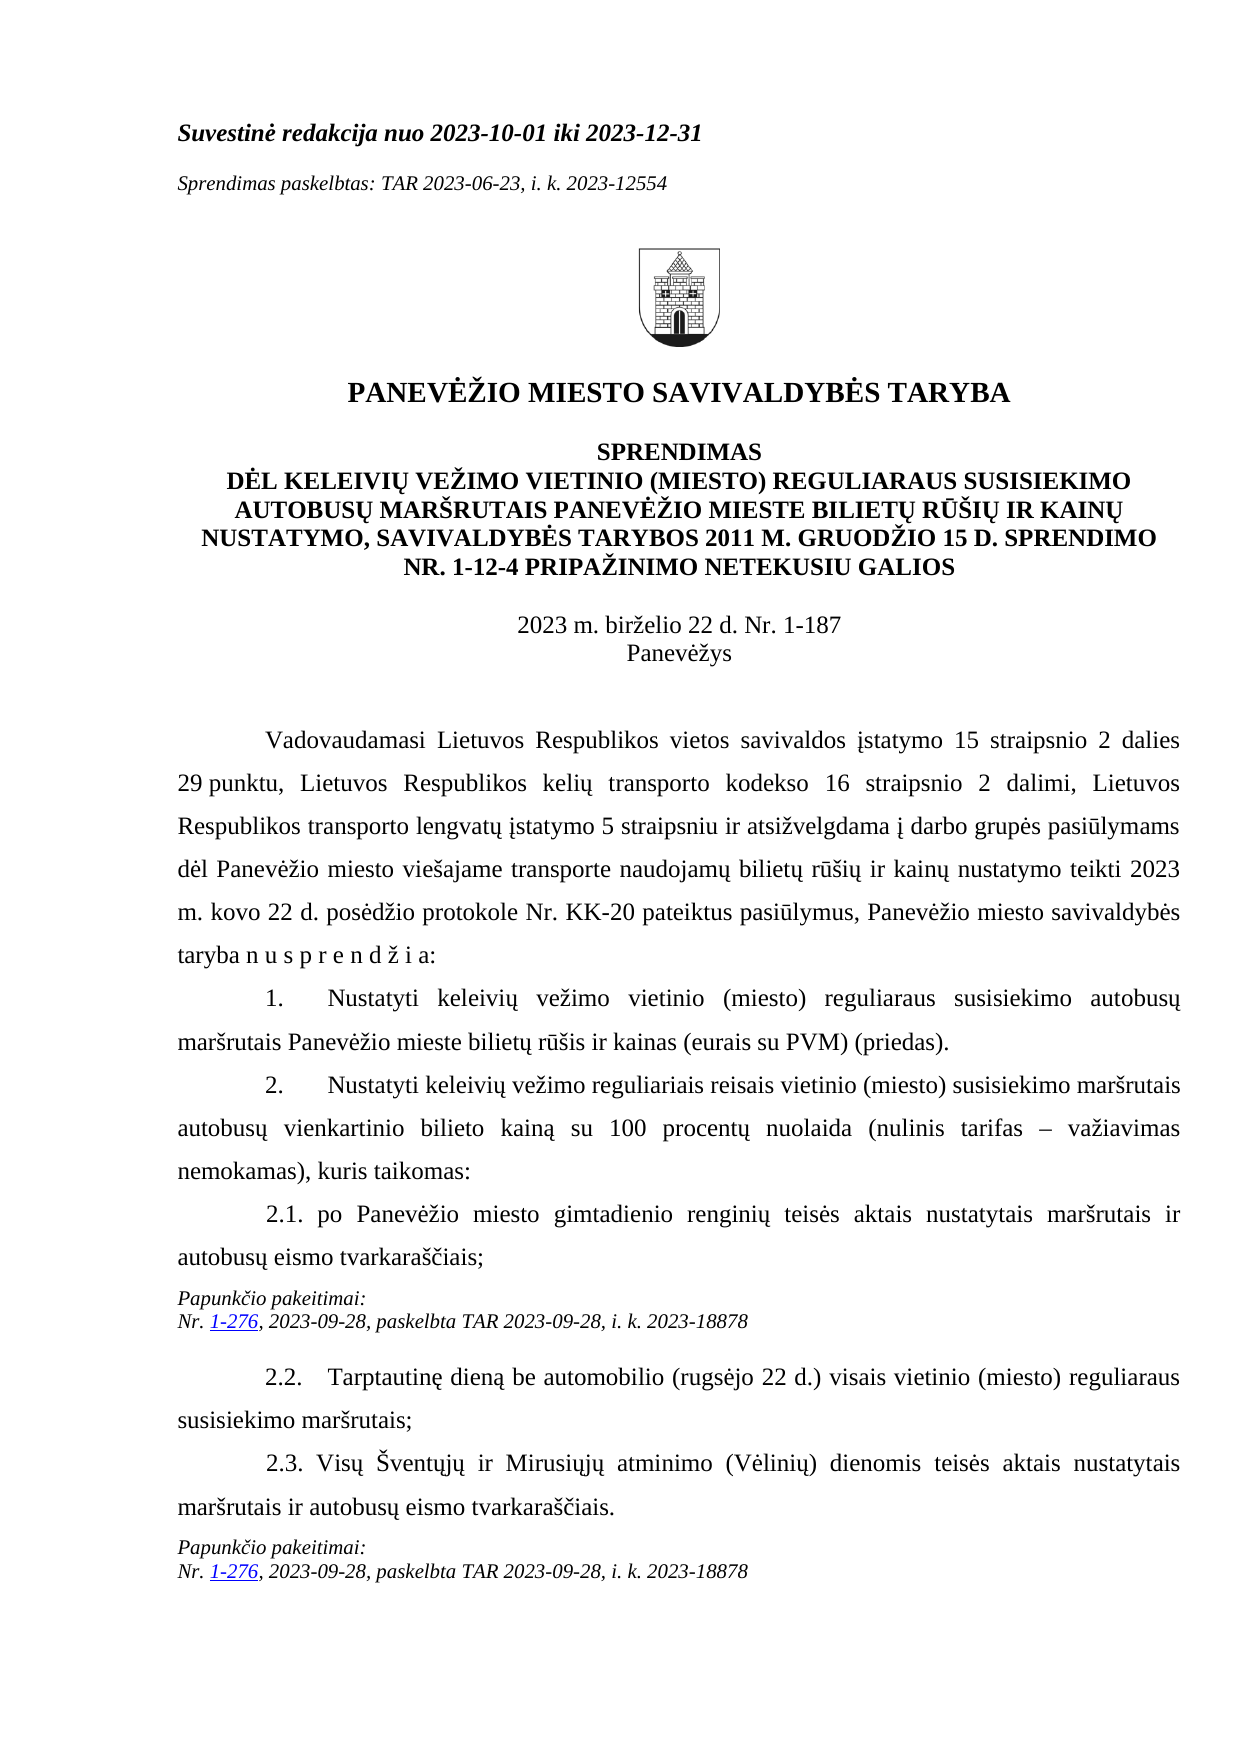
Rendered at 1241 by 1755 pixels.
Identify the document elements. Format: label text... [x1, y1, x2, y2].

text Vadovaudamasi Lietuvos Respublikos vietos savivaldos įstatymo 15 straipsnio 2 dalies 29 punktu, Lietuvos Respublikos kelių transporto kodekso 16 straipsnio 2 dalimi, Lietuvos Respublikos transporto lengvatų įstatymo 5 straipsniu ir atsižvelgdama į darbo grupės pasiūlymams dėl Panevėžio miesto viešajame transporte naudojamų bilietų rūšių ir kainų nustatymo teikti 2023 m. kovo 22 d. posėdžio protokole Nr. KK-20 pateiktus pasiūlymus, Panevėžio miesto savivaldybės taryba n u s p r e n d ž i a: [177, 725, 1181, 969]
subtitle Panevėžys [177, 638, 1181, 667]
text PANEVĖŽIO MIESTO SAVIVALDYBĖS TARYBA [177, 375, 1181, 408]
text 2. Nustatyti keleivių vežimo reguliariais reisais vietinio (miesto) susisiekimo maršrutais autobusų vienkartinio bilieto kainą su 100 procentų nuolaida (nulinis tarifas – važiavimas nemokamas), kuris taikomas: [177, 1070, 1181, 1185]
text 2.1. po Panevėžio miesto gimtadienio renginių teisės aktais nustatytais maršrutais ir autobusų eismo tvarkaraščiais; [177, 1199, 1181, 1271]
text 2.3. Visų Šventųjų ir Mirusiųjų atminimo (Vėlinių) dienomis teisės aktais nustatytais maršrutais ir autobusų eismo tvarkaraščiais. [177, 1448, 1181, 1520]
subtitle SPRENDIMAS [177, 437, 1181, 466]
text Nr. 1-276, 2023-09-28, paskelbta TAR 2023-09-28, i. k. 2023-18878 [177, 1559, 1181, 1583]
text 1. Nustatyti keleivių vežimo vietinio (miesto) reguliaraus susisiekimo autobusų maršrutais Panevėžio mieste bilietų rūšis ir kainas (eurais su PVM) (priedas). [177, 983, 1181, 1055]
text 2.2. Tarptautinę dieną be automobilio (rugsėjo 22 d.) visais vietinio (miesto) reguliaraus susisiekimo maršrutais; [177, 1362, 1181, 1434]
text DĖL KELEIVIŲ VEŽIMO VIETINIO (MIESTO) REGULIARAUS SUSISIEKIMO AUTOBUSŲ MARŠRUTAIS PANEVĖŽIO MIESTE BILIETŲ RŪŠIŲ IR KAINŲ NUSTATYMO, SAVIVALDYBĖS TARYBOS 2011 M. GRUODŽIO 15 D. SPRENDIMO NR. 1-12-4 PRIPAŽINIMO NETEKUSIU GALIOS [177, 466, 1181, 581]
text Nr. 1-276, 2023-09-28, paskelbta TAR 2023-09-28, i. k. 2023-18878 [177, 1309, 1181, 1333]
text Papunkčio pakeitimai: [177, 1285, 1181, 1309]
text Sprendimas paskelbtas: TAR 2023-06-23, i. k. 2023-12554 [177, 171, 1181, 195]
text Papunkčio pakeitimai: [177, 1535, 1181, 1559]
text Suvestinė redakcija nuo 2023-10-01 iki 2023-12-31 [177, 118, 1181, 147]
subtitle 2023 m. birželio 22 d. Nr. 1-187 [177, 610, 1181, 638]
